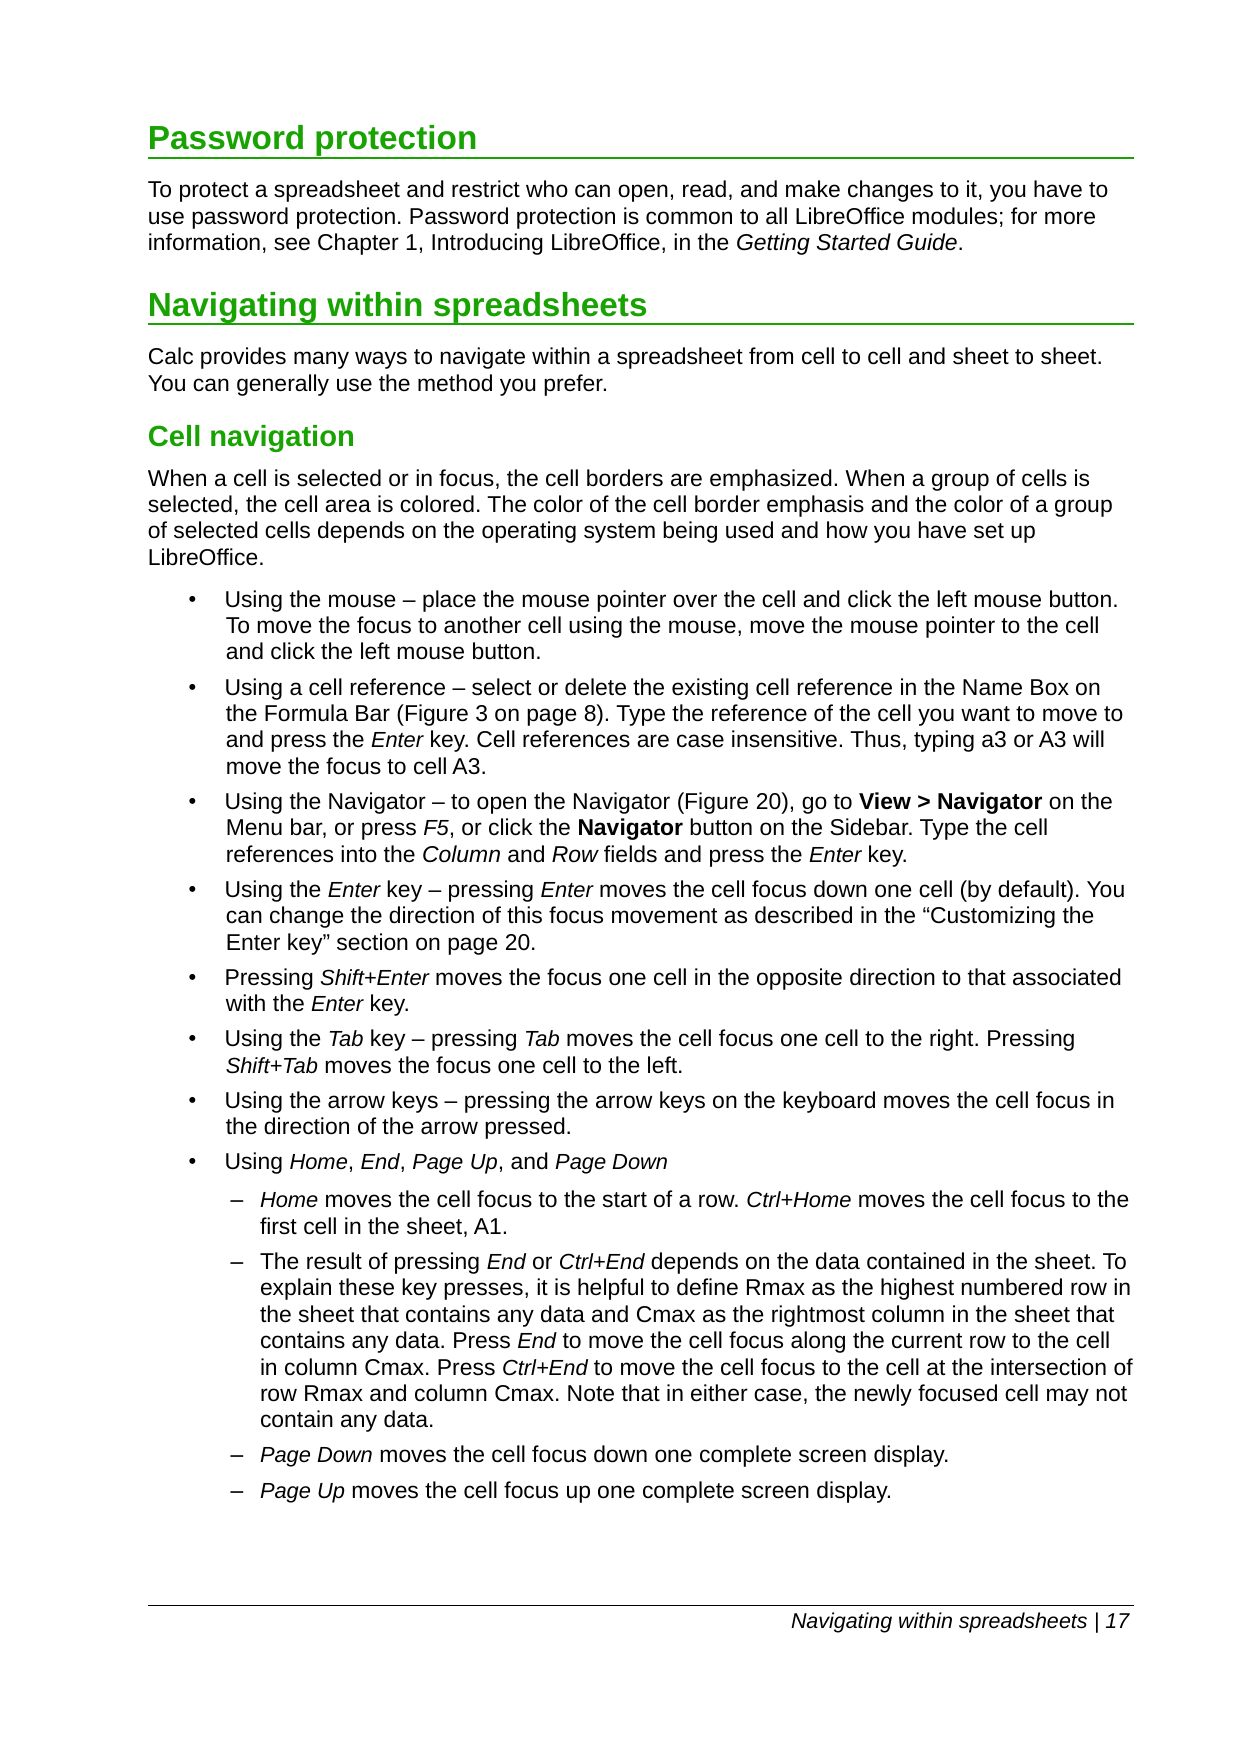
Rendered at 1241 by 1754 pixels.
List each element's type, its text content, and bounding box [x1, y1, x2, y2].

text Calc provides many ways to navigate within a spreadsheet from cell to cell and sheet to sheet. You can generally use the method you prefer. [148, 343, 1134, 396]
list Page Down moves the cell focus down one complete screen display. [230, 1441, 1134, 1468]
list Pressing Shift+Enter moves the focus one cell in the opposite direction to that associated with the Enter key. [185, 961, 1134, 1016]
list Using Home, End, Page Up, and Page Down [185, 1145, 1134, 1178]
list Using the mouse – place the mouse pointer over the cell and click the left mouse button. To move the focus to another cell using the mouse, move the mouse pointer to the cell and click the left mouse button. [185, 583, 1134, 665]
subtitle Password protection [148, 118, 1134, 157]
text When a cell is selected or in focus, the cell borders are emphasized. When a group of cells is selected, the cell area is colored. The color of the cell border emphasis and the color of a group of selected cells depends on the operating system being used and how you have set up LibreOffice. [148, 465, 1134, 570]
subtitle Cell navigation [148, 419, 1134, 453]
list Page Up moves the cell focus up one complete screen display. [230, 1477, 1134, 1503]
list Using the Tab key – pressing Tab moves the cell focus one cell to the right. Pressing Shift+Tab moves the focus one cell to the left. [185, 1022, 1134, 1078]
list The result of pressing End or Ctrl+End depends on the data contained in the sheet. To explain these key presses, it is helpful to define Rmax as the highest numbered row in the sheet that contains any data and Cmax as the rightmost column in the sheet that contains any data. Press End to move the cell focus along the current row to the cell in column Cmax. Press Ctrl+End to move the cell focus to the cell at the intersection of row Rmax and column Cmax. Note that in either case, the newly focused cell may not contain any data. [230, 1248, 1134, 1432]
list Using the Navigator – to open the Navigator (Figure 20), go to View > Navigator on the Menu bar, or press F5, or click the Navigator button on the Sidebar. Type the cell references into the Column and Row fields and press the Enter key. [185, 785, 1134, 867]
list Using the arrow keys – pressing the arrow keys on the keyboard moves the cell focus in the direction of the arrow pressed. [185, 1084, 1134, 1139]
list Using the Enter key – pressing Enter moves the cell focus down one cell (by default). You can change the direction of this focus movement as described in the “Customizing the Enter key” section on page 20. [185, 873, 1134, 955]
text To protect a spreadsheet and restrict who can open, read, and make changes to it, you have to use password protection. Password protection is common to all LibreOffice modules; for more information, see Chapter 1, Introducing LibreOffice, in the Getting Started Guide. [148, 176, 1134, 255]
list Using a cell reference – select or delete the existing cell reference in the Name Box on the Formula Bar (Figure 3 on page 8). Type the reference of the cell you want to move to and press the Enter key. Cell references are case insensitive. Thus, typing a3 or A3 will move the focus to cell A3. [185, 671, 1134, 779]
list Home moves the cell focus to the start of a row. Ctrl+Home moves the cell focus to the first cell in the sheet, A1. [230, 1186, 1134, 1239]
subtitle Navigating within spreadsheets [148, 285, 1134, 323]
